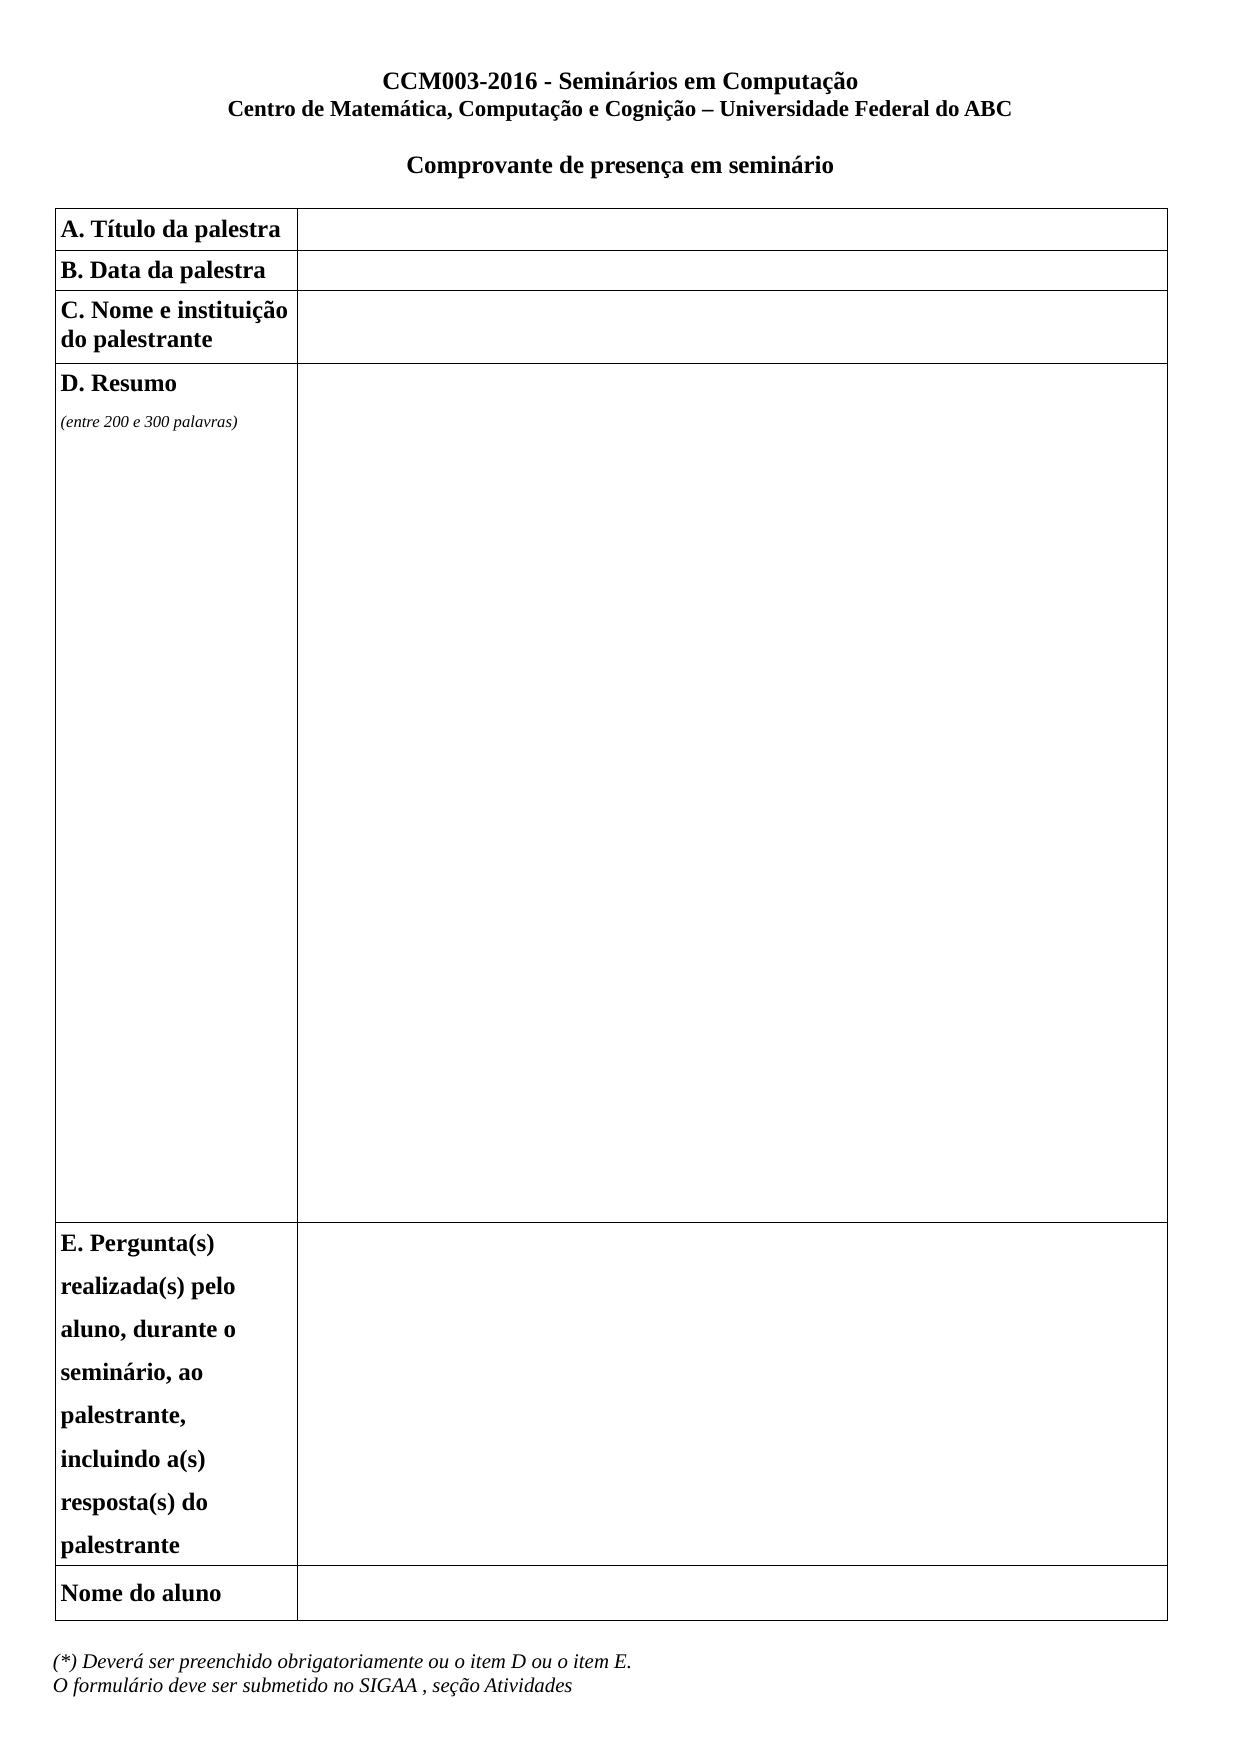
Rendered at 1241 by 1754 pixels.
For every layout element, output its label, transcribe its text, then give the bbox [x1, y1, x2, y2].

text O formulário deve ser submetido no SIGAA , seção Atividades [53, 1673, 1122, 1697]
text Centro de Matemática, Computação e Cognição – Universidade Federal do ABC [118, 95, 1122, 122]
text Comprovante de presença em seminário [118, 150, 1122, 179]
table_header [298, 209, 1167, 249]
table_cell [298, 364, 1167, 1222]
table_cell C. Nome e instituição do palestrante [56, 291, 297, 363]
table_cell [298, 251, 1167, 290]
table_cell [298, 291, 1167, 363]
table_cell E. Pergunta(s) realizada(s) pelo aluno, durante o seminário, ao palestrante, incluindo a(s) resposta(s) do palestrante [56, 1223, 297, 1564]
text CCM003-2016 - Seminários em Computação [118, 66, 1122, 95]
text (*) Deverá ser preenchido obrigatoriamente ou o item D ou o item E. [53, 1649, 1122, 1673]
table_cell [298, 1223, 1167, 1564]
table_cell D. Resumo (entre 200 e 300 palavras) [56, 364, 297, 1222]
table_header A. Título da palestra [56, 209, 297, 249]
table_cell B. Data da palestra [56, 251, 297, 290]
table_cell Nome do aluno [56, 1566, 297, 1620]
table_cell [298, 1566, 1167, 1620]
